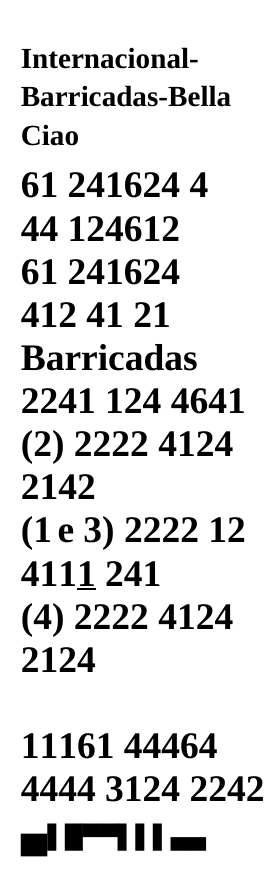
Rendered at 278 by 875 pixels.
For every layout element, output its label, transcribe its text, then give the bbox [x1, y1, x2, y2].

text 2241 124 4641 [21, 378, 272, 422]
subtitle Internacional-Barricadas-Bella Ciao [21, 41, 272, 152]
text 11161 44464 [21, 723, 272, 767]
text Barricadas [21, 335, 272, 378]
text 4444 3124 2242 [21, 767, 272, 810]
text ▄▌█▀▀▌▌▌▄▄ [21, 810, 272, 853]
text (2) 2222 4124 2142 [21, 422, 272, 508]
text 61 241624 [21, 249, 272, 292]
text 44 124612 [21, 206, 272, 249]
text 412 41 21 [21, 292, 272, 335]
text 61 241624 4 [21, 163, 272, 206]
text (4) 2222 4124 2124 [21, 594, 272, 680]
text (1 e 3) 2222 12 4111 241 [21, 508, 272, 594]
